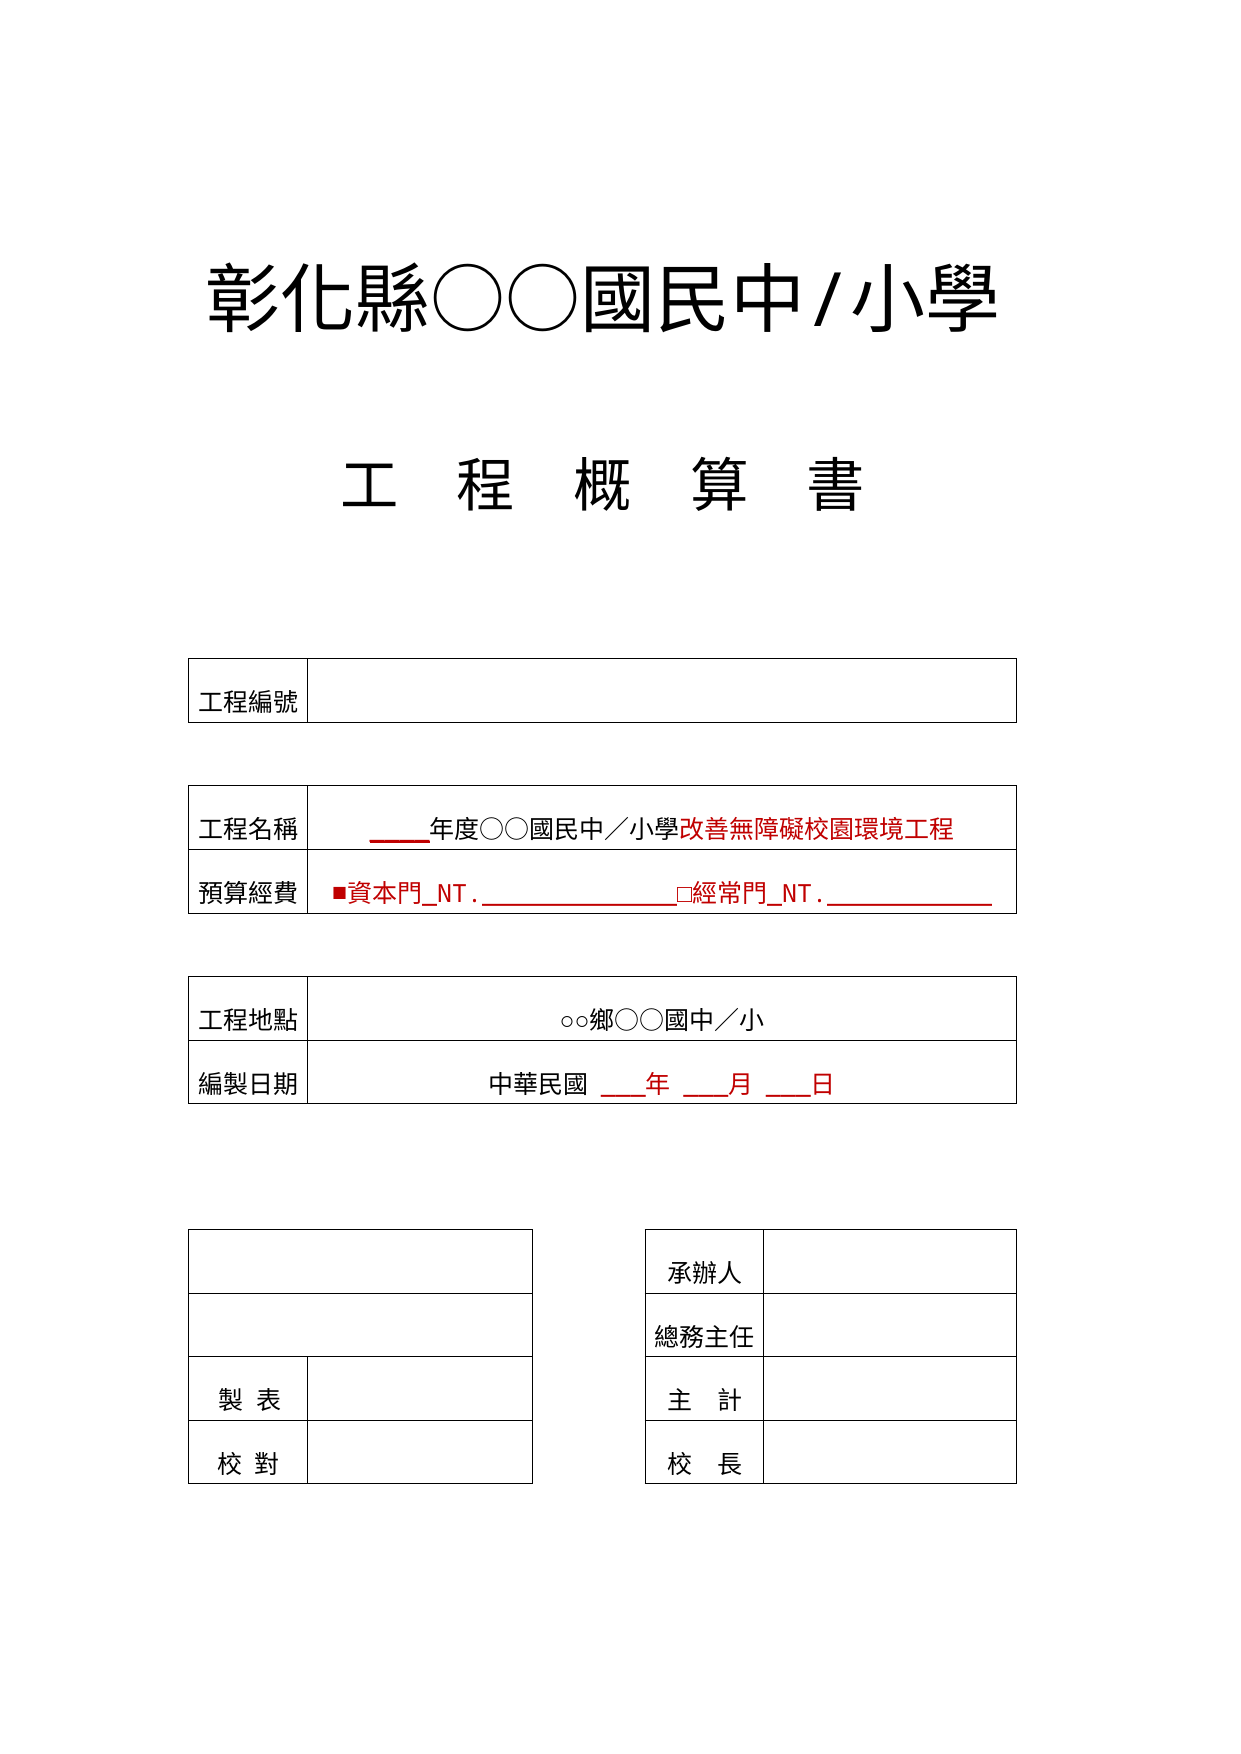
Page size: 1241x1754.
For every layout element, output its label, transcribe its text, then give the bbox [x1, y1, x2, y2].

table_cell [189, 346, 308, 408]
table_cell [1016, 913, 1128, 976]
table_cell [645, 723, 764, 785]
table_cell [308, 1421, 420, 1483]
table_cell [189, 1230, 532, 1293]
table_cell [764, 1294, 1016, 1356]
table_cell [876, 1484, 1016, 1547]
table_cell [1017, 658, 1128, 722]
table_cell [1017, 785, 1128, 849]
table_cell 工程名稱 [189, 786, 307, 849]
table_cell [533, 1104, 645, 1167]
table_cell [76, 785, 188, 849]
table_cell [308, 1357, 420, 1420]
table_header [420, 96, 533, 158]
table_cell [533, 596, 645, 658]
table_cell [308, 596, 420, 658]
table_cell [76, 158, 189, 221]
table_cell [420, 158, 533, 221]
table_header [876, 96, 1016, 158]
table_cell [764, 914, 876, 976]
table_cell [76, 1040, 188, 1103]
table_cell [308, 1167, 420, 1229]
table_cell [189, 1294, 532, 1356]
table_cell 預算經費 [189, 850, 307, 912]
table_cell ____年度○○國民中／小學改善無障礙校園環境工程 [308, 786, 1016, 849]
table_cell [1016, 596, 1128, 658]
table_cell [189, 914, 308, 976]
table_header [76, 96, 189, 158]
table_cell [1016, 1167, 1128, 1229]
table_cell [76, 1483, 189, 1547]
table_cell [1016, 722, 1128, 785]
table_cell [308, 723, 420, 785]
table_cell [876, 158, 1016, 221]
table_cell [76, 722, 189, 785]
table_cell [645, 1167, 764, 1229]
table_cell [764, 723, 876, 785]
table_cell [1017, 1420, 1128, 1483]
table_cell [76, 596, 189, 658]
table_cell 校 長 [646, 1421, 763, 1483]
table_cell 彰化縣○○國民中/小學 [76, 221, 1128, 346]
table_cell [76, 913, 189, 976]
table_cell 編製日期 [189, 1041, 307, 1103]
table_cell [420, 596, 533, 658]
table_cell [645, 533, 764, 596]
table_cell [308, 914, 420, 976]
table_cell [764, 596, 876, 658]
table_cell 工程地點 [189, 977, 307, 1039]
table_cell [420, 1357, 532, 1420]
table_cell [76, 658, 188, 722]
table_cell [420, 1167, 533, 1229]
table_cell [76, 1420, 188, 1483]
table_cell [76, 1229, 188, 1293]
table_cell 校 對 [189, 1421, 307, 1483]
table_cell [420, 1484, 533, 1547]
table_cell [1016, 1103, 1128, 1167]
table_cell [1016, 1483, 1128, 1547]
table_cell [764, 533, 876, 596]
table_cell [533, 914, 645, 976]
table_cell [308, 346, 420, 408]
table_cell [76, 533, 189, 596]
table_cell [764, 1421, 1016, 1483]
table_cell 主 計 [646, 1357, 763, 1420]
table_cell 工 程 概 算 書 [76, 408, 1128, 533]
table_cell [76, 1167, 189, 1229]
table_cell 總務主任 [646, 1294, 763, 1356]
table_cell [533, 723, 645, 785]
table_cell [189, 1167, 308, 1229]
table_cell [420, 914, 533, 976]
table_cell [76, 1293, 188, 1356]
table_cell [420, 346, 533, 408]
table_header [764, 96, 876, 158]
table_cell [645, 1104, 764, 1167]
table_cell [533, 1483, 645, 1547]
table_cell [308, 1484, 420, 1547]
table_cell [764, 1484, 876, 1547]
table_cell [1017, 1229, 1128, 1293]
table_cell [76, 849, 188, 912]
table_cell [189, 1104, 308, 1167]
table_cell [876, 533, 1016, 596]
table_cell [533, 1167, 645, 1229]
table_cell [420, 533, 533, 596]
table_cell [876, 1104, 1016, 1167]
table_cell 工程編號 [189, 659, 307, 722]
table_cell [876, 914, 1016, 976]
table_cell [1017, 849, 1128, 912]
table_cell [189, 723, 308, 785]
table_cell [189, 533, 308, 596]
table_cell [1017, 1040, 1128, 1103]
table_cell [876, 723, 1016, 785]
table_cell 製 表 [189, 1357, 307, 1420]
table_cell [308, 659, 1016, 722]
table_cell [189, 1484, 308, 1547]
table_cell [1017, 1293, 1128, 1356]
table_header [308, 96, 420, 158]
table_header [189, 96, 308, 158]
table_cell [645, 346, 764, 408]
table_cell [764, 1167, 876, 1229]
table_cell [533, 158, 645, 221]
table_cell [645, 1484, 764, 1547]
table_cell [420, 1104, 533, 1167]
table_cell 承辦人 [646, 1230, 763, 1293]
table_cell [420, 1421, 532, 1483]
table_cell [645, 596, 764, 658]
table_cell [764, 1230, 1016, 1293]
table_cell [764, 346, 876, 408]
table_cell [876, 596, 1016, 658]
table_cell [76, 1103, 189, 1167]
table_cell [533, 1420, 645, 1483]
table_cell [876, 1167, 1016, 1229]
table_cell [764, 1104, 876, 1167]
table_cell [533, 533, 645, 596]
table_cell [308, 158, 420, 221]
table_cell [76, 1356, 188, 1420]
table_header [645, 96, 764, 158]
table_cell [1017, 976, 1128, 1039]
table_cell ■資本門_NT._____________□經常門_NT.___________ [308, 850, 1016, 912]
table_header [1016, 96, 1128, 158]
table_header [533, 96, 645, 158]
table_cell [533, 346, 645, 408]
table_cell [876, 346, 1016, 408]
table_cell [189, 158, 308, 221]
table_cell [1017, 1356, 1128, 1420]
table_cell [533, 1229, 645, 1293]
table_cell [308, 533, 420, 596]
table_cell [645, 158, 764, 221]
table_cell [189, 596, 308, 658]
table_cell [533, 1293, 645, 1356]
table_cell ○○鄉○○國中／小 [308, 977, 1016, 1039]
table_cell 中華民國 ___年 ___月 ___日 [308, 1041, 1016, 1103]
table_cell [308, 1104, 420, 1167]
table_cell [645, 914, 764, 976]
table_cell [76, 976, 188, 1039]
table_cell [1016, 346, 1128, 408]
table_cell [76, 346, 189, 408]
table_cell [1016, 533, 1128, 596]
table_cell [764, 158, 876, 221]
table_cell [420, 723, 533, 785]
table_cell [1016, 158, 1128, 221]
table_cell [533, 1356, 645, 1420]
table_cell [764, 1357, 1016, 1420]
